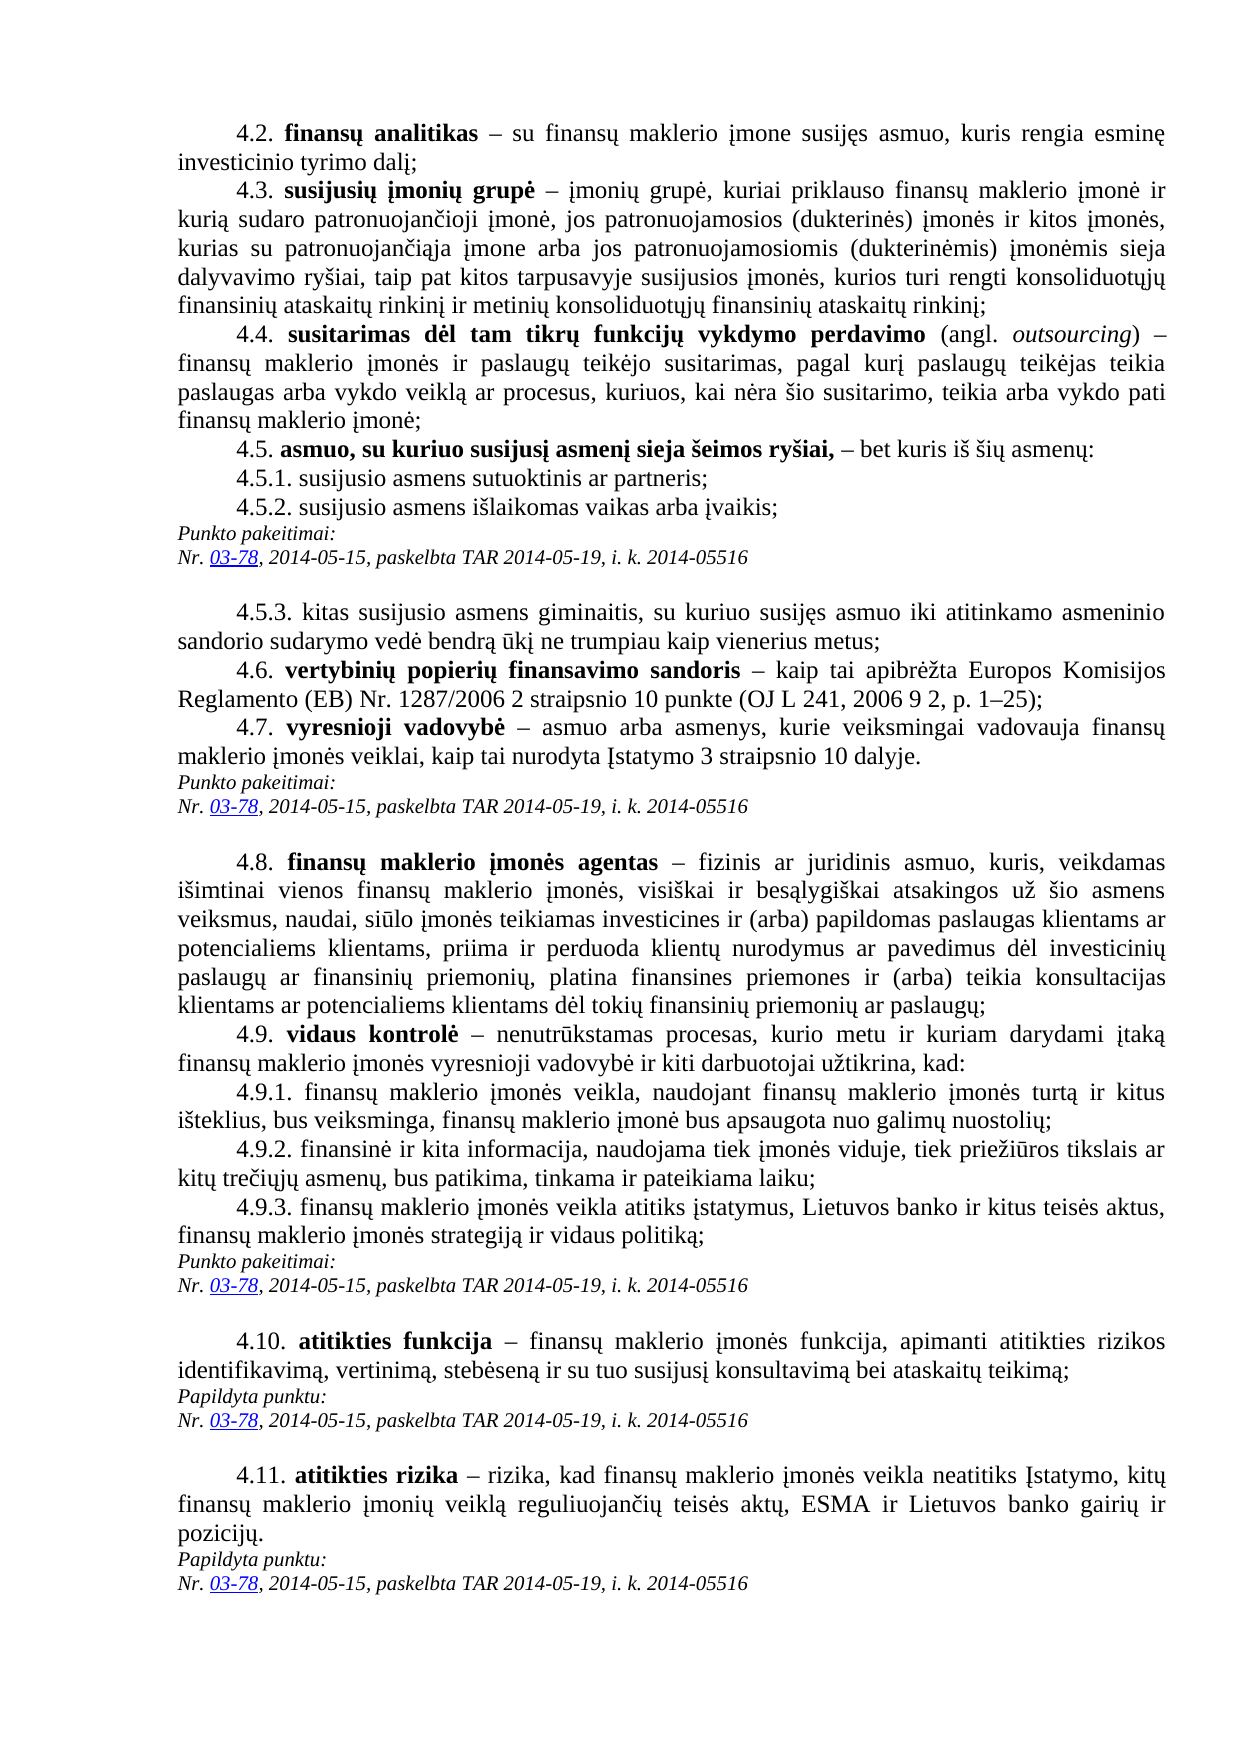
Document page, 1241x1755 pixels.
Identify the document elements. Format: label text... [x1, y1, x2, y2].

text 4.9.3. finansų maklerio įmonės veikla atitiks įstatymus, Lietuvos banko ir kitus teisės aktus, finansų maklerio įmonės strategiją ir vidaus politiką; [177, 1192, 1166, 1249]
text Nr. 03-78, 2014-05-15, paskelbta TAR 2014-05-19, i. k. 2014-05516 [177, 545, 1166, 569]
text Punkto pakeitimai: [177, 521, 1166, 545]
text 4.4. susitarimas dėl tam tikrų funkcijų vykdymo perdavimo (angl. outsourcing) – finansų maklerio įmonės ir paslaugų teikėjo susitarimas, pagal kurį paslaugų teikėjas teikia paslaugas arba vykdo veiklą ar procesus, kuriuos, kai nėra šio susitarimo, teikia arba vykdo pati finansų maklerio įmonė; [177, 319, 1166, 434]
text 4.9. vidaus kontrolė – nenutrūkstamas procesas, kurio metu ir kuriam darydami įtaką finansų maklerio įmonės vyresnioji vadovybė ir kiti darbuotojai užtikrina, kad: [177, 1019, 1166, 1077]
text 4.10. atitikties funkcija – finansų maklerio įmonės funkcija, apimanti atitikties rizikos identifikavimą, vertinimą, stebėseną ir su tuo susijusį konsultavimą bei ataskaitų teikimą; [177, 1326, 1166, 1384]
text 4.7. vyresnioji vadovybė – asmuo arba asmenys, kurie veiksmingai vadovauja finansų maklerio įmonės veiklai, kaip tai nurodyta Įstatymo 3 straipsnio 10 dalyje. [177, 712, 1166, 770]
text 4.9.2. finansinė ir kita informacija, naudojama tiek įmonės viduje, tiek priežiūros tikslais ar kitų trečiųjų asmenų, bus patikima, tinkama ir pateikiama laiku; [177, 1134, 1166, 1192]
text 4.8. finansų maklerio įmonės agentas – fizinis ar juridinis asmuo, kuris, veikdamas išimtinai vienos finansų maklerio įmonės, visiškai ir besąlygiškai atsakingos už šio asmens veiksmus, naudai, siūlo įmonės teikiamas investicines ir (arba) papildomas paslaugas klientams ar potencialiems klientams, priima ir perduoda klientų nurodymus ar pavedimus dėl investicinių paslaugų ar finansinių priemonių, platina finansines priemones ir (arba) teikia konsultacijas klientams ar potencialiems klientams dėl tokių finansinių priemonių ar paslaugų; [177, 847, 1166, 1019]
text 4.5.1. susijusio asmens sutuoktinis ar partneris; [177, 463, 1166, 492]
text 4.2. finansų analitikas – su finansų maklerio įmone susijęs asmuo, kuris rengia esminę investicinio tyrimo dalį; [177, 118, 1166, 176]
text Nr. 03-78, 2014-05-15, paskelbta TAR 2014-05-19, i. k. 2014-05516 [177, 1273, 1166, 1297]
text 4.5. asmuo, su kuriuo susijusį asmenį sieja šeimos ryšiai, – bet kuris iš šių asmenų: [177, 434, 1166, 463]
text Punkto pakeitimai: [177, 1249, 1166, 1273]
text 4.9.1. finansų maklerio įmonės veikla, naudojant finansų maklerio įmonės turtą ir kitus išteklius, bus veiksminga, finansų maklerio įmonė bus apsaugota nuo galimų nuostolių; [177, 1077, 1166, 1134]
text Papildyta punktu: [177, 1547, 1166, 1571]
text 4.5.3. kitas susijusio asmens giminaitis, su kuriuo susijęs asmuo iki atitinkamo asmeninio sandorio sudarymo vedė bendrą ūkį ne trumpiau kaip vienerius metus; [177, 597, 1166, 655]
text Punkto pakeitimai: [177, 770, 1166, 794]
text Nr. 03-78, 2014-05-15, paskelbta TAR 2014-05-19, i. k. 2014-05516 [177, 1408, 1166, 1432]
text Papildyta punktu: [177, 1384, 1166, 1408]
text Nr. 03-78, 2014-05-15, paskelbta TAR 2014-05-19, i. k. 2014-05516 [177, 1571, 1166, 1595]
text Nr. 03-78, 2014-05-15, paskelbta TAR 2014-05-19, i. k. 2014-05516 [177, 794, 1166, 818]
text 4.5.2. susijusio asmens išlaikomas vaikas arba įvaikis; [177, 492, 1166, 521]
text 4.6. vertybinių popierių finansavimo sandoris – kaip tai apibrėžta Europos Komisijos Reglamento (EB) Nr. 1287/2006 2 straipsnio 10 punkte (OJ L 241, 2006 9 2, p. 1–25); [177, 655, 1166, 712]
text 4.3. susijusių įmonių grupė – įmonių grupė, kuriai priklauso finansų maklerio įmonė ir kurią sudaro patronuojančioji įmonė, jos patronuojamosios (dukterinės) įmonės ir kitos įmonės, kurias su patronuojančiąja įmone arba jos patronuojamosiomis (dukterinėmis) įmonėmis sieja dalyvavimo ryšiai, taip pat kitos tarpusavyje susijusios įmonės, kurios turi rengti konsoliduotųjų finansinių ataskaitų rinkinį ir metinių konsoliduotųjų finansinių ataskaitų rinkinį; [177, 176, 1166, 319]
text 4.11. atitikties rizika – rizika, kad finansų maklerio įmonės veikla neatitiks Įstatymo, kitų finansų maklerio įmonių veiklą reguliuojančių teisės aktų, ESMA ir Lietuvos banko gairių ir pozicijų. [177, 1461, 1166, 1547]
